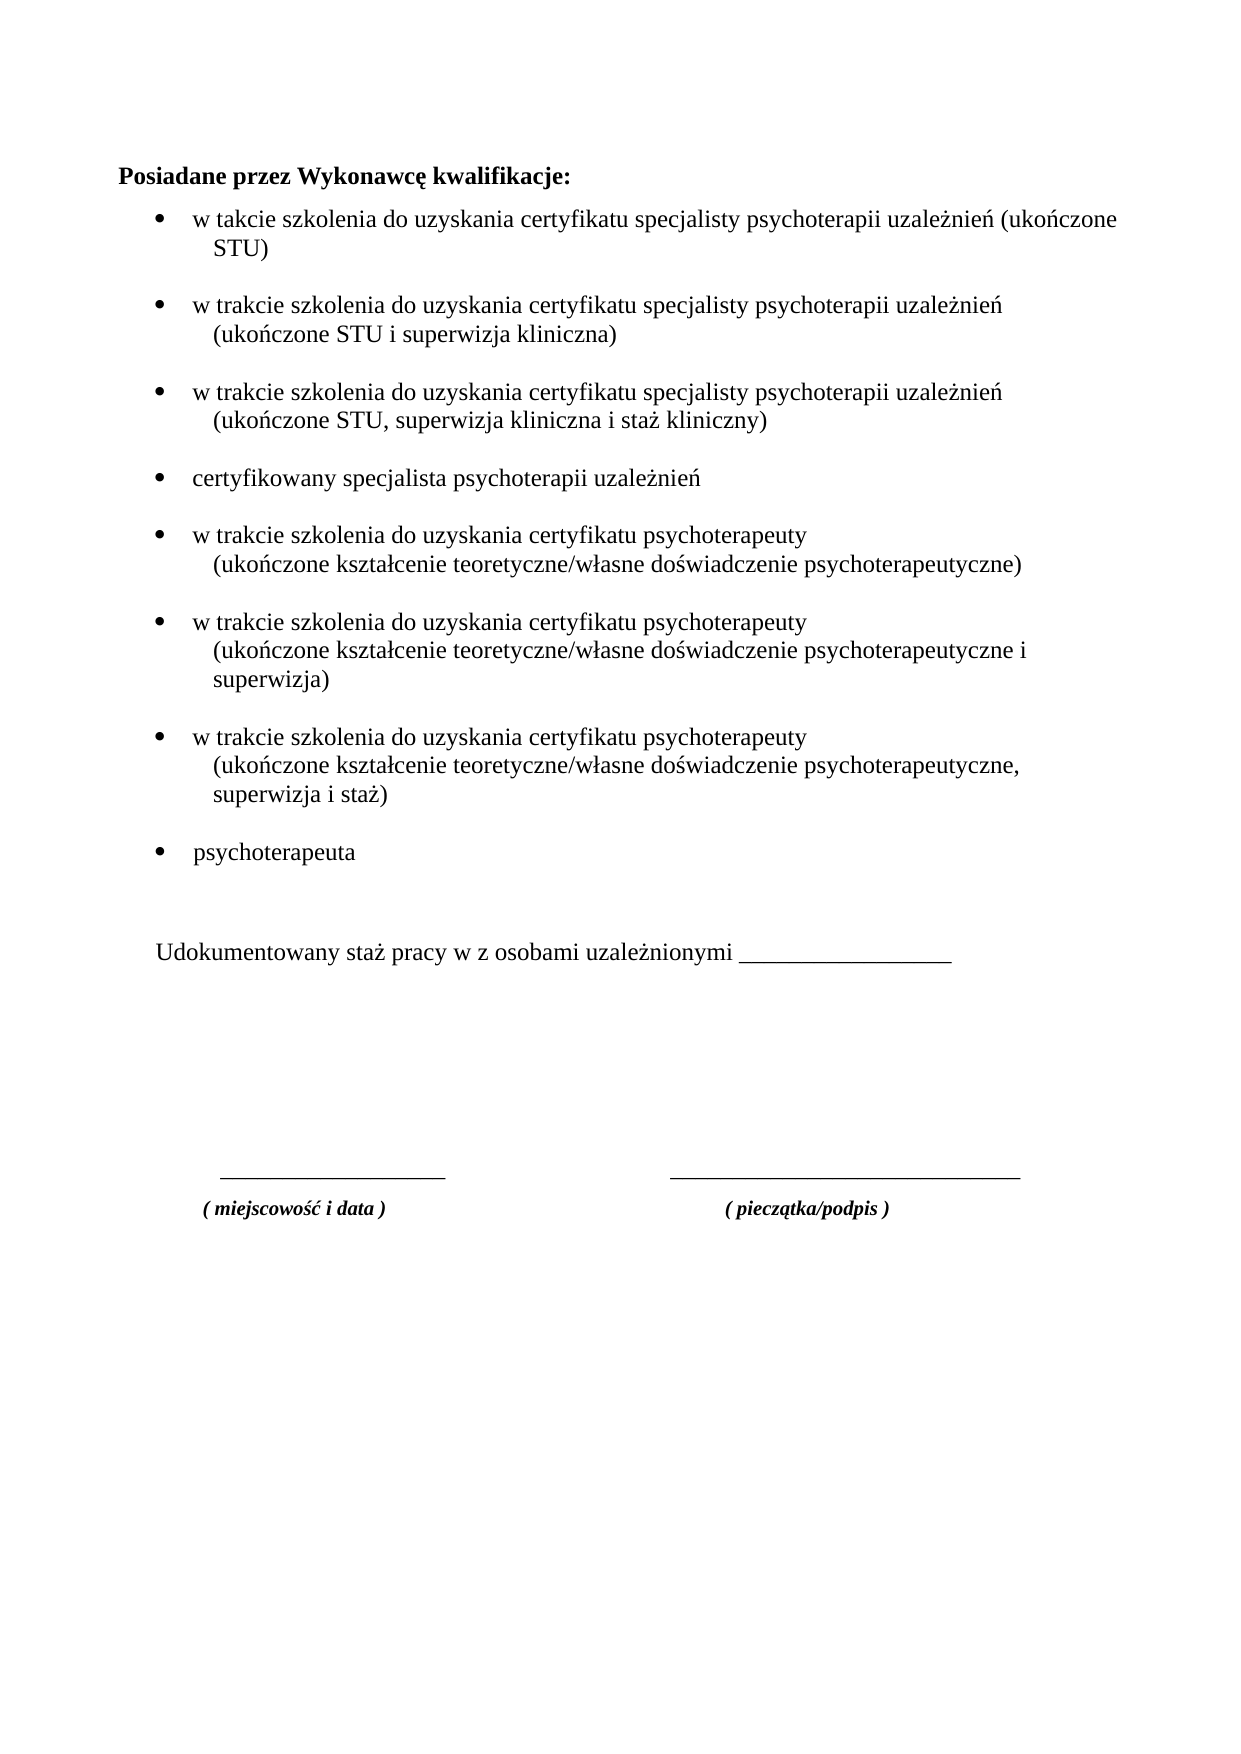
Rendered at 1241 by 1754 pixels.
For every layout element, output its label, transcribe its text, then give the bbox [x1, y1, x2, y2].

text (ukończone kształcenie teoretyczne/własne doświadczenie psychoterapeutyczne) [213, 549, 1122, 578]
list w trakcie szkolenia do uzyskania certyfikatu specjalisty psychoterapii uzależnień (ukończone STU i superwizja kliniczna) [155, 291, 1122, 348]
list w trakcie szkolenia do uzyskania certyfikatu psychoterapeuty [155, 722, 1122, 751]
list w trakcie szkolenia do uzyskania certyfikatu psychoterapeuty [155, 607, 1122, 636]
list w trakcie szkolenia do uzyskania certyfikatu specjalisty psychoterapii uzależnień (ukończone STU, superwizja kliniczna i staż kliniczny) [155, 377, 1122, 434]
list w takcie szkolenia do uzyskania certyfikatu specjalisty psychoterapii uzależnień (ukończone STU) [155, 204, 1122, 262]
text ( miejscowość i data ) ( pieczątka/podpis ) [192, 1196, 1122, 1220]
text __________________ ____________________________ [118, 1153, 1122, 1182]
text (ukończone kształcenie teoretyczne/własne doświadczenie psychoterapeutyczne, superwizja i staż) [213, 751, 1122, 808]
list certyfikowany specjalista psychoterapii uzależnień [155, 463, 1122, 492]
text (ukończone kształcenie teoretyczne/własne doświadczenie psychoterapeutyczne i superwizja) [213, 636, 1122, 693]
text Udokumentowany staż pracy w z osobami uzależnionymi _________________ [155, 937, 1122, 966]
list w trakcie szkolenia do uzyskania certyfikatu psychoterapeuty [155, 521, 1122, 549]
list psychoterapeuta [156, 837, 1122, 866]
text Posiadane przez Wykonawcę kwalifikacje: [118, 161, 1122, 190]
